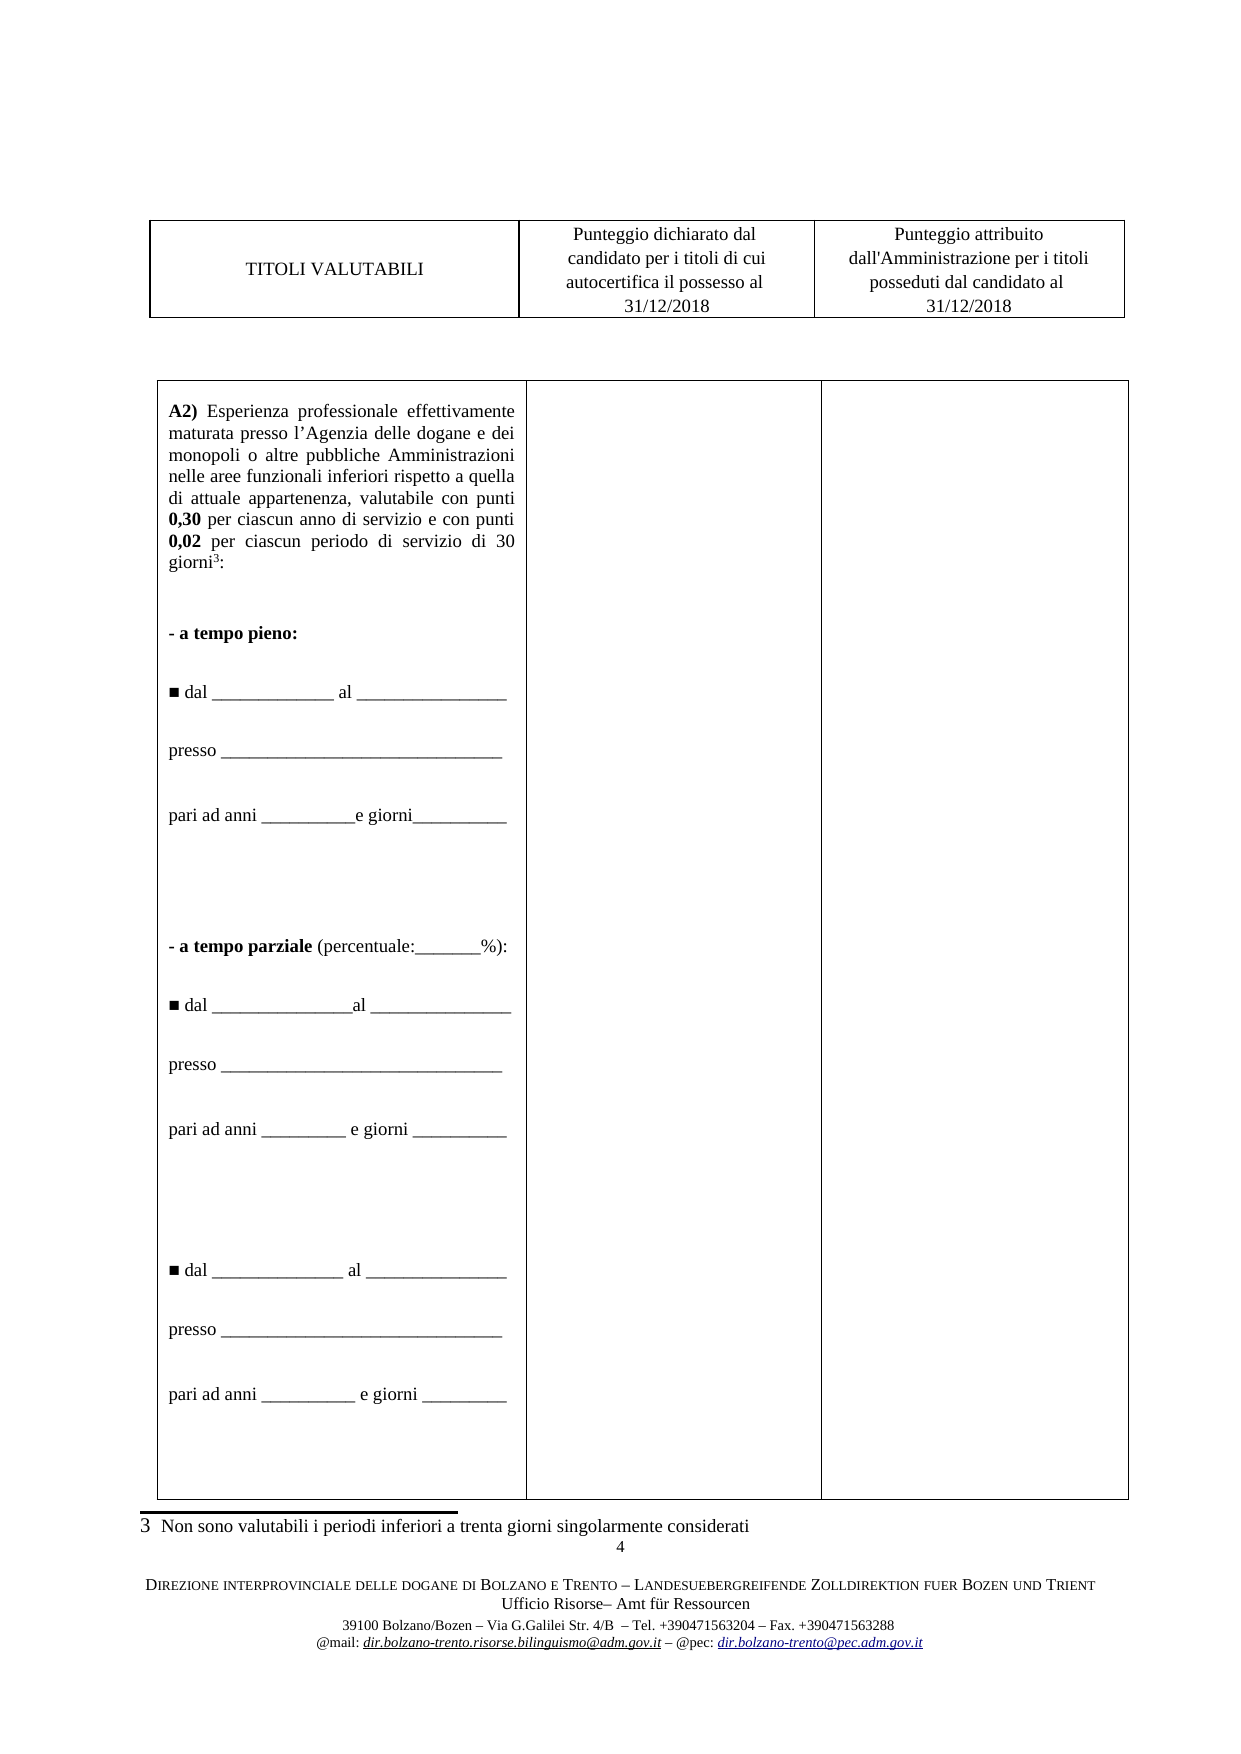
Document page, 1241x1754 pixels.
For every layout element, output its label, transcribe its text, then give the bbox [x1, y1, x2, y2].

table_header [527, 381, 821, 1499]
table_header A2) Esperienza professionale effettivamente maturata presso l’Agenzia delle dogane e dei monopoli o altre pubbliche Amministrazioni nelle aree funzionali inferiori rispetto a quella di attuale appartenenza, valutabile con punti 0,30 per ciascun anno di servizio e con punti 0,02 per ciascun periodo di servizio di 30 giorni: - a tempo pieno: ■ dal _____________ al ________________ presso ______________________________ pari ad anni __________e giorni__________ - a tempo parziale (percentuale:_______%): ■ dal _______________al _______________ presso ______________________________ pari ad anni _________ e giorni __________ ■ dal ______________ al _______________ presso ______________________________ pari ad anni __________ e giorni _________ [158, 381, 526, 1499]
table_header [822, 381, 1128, 1499]
table_header Punteggio dichiarato dal candidato per i titoli di cui autocertifica il possesso al 31/12/2018 [520, 221, 814, 317]
table_header TITOLI VALUTABILI [151, 221, 518, 317]
table_header Punteggio attribuito dall'Amministrazione per i titoli posseduti dal candidato al 31/12/2018 [815, 221, 1124, 317]
